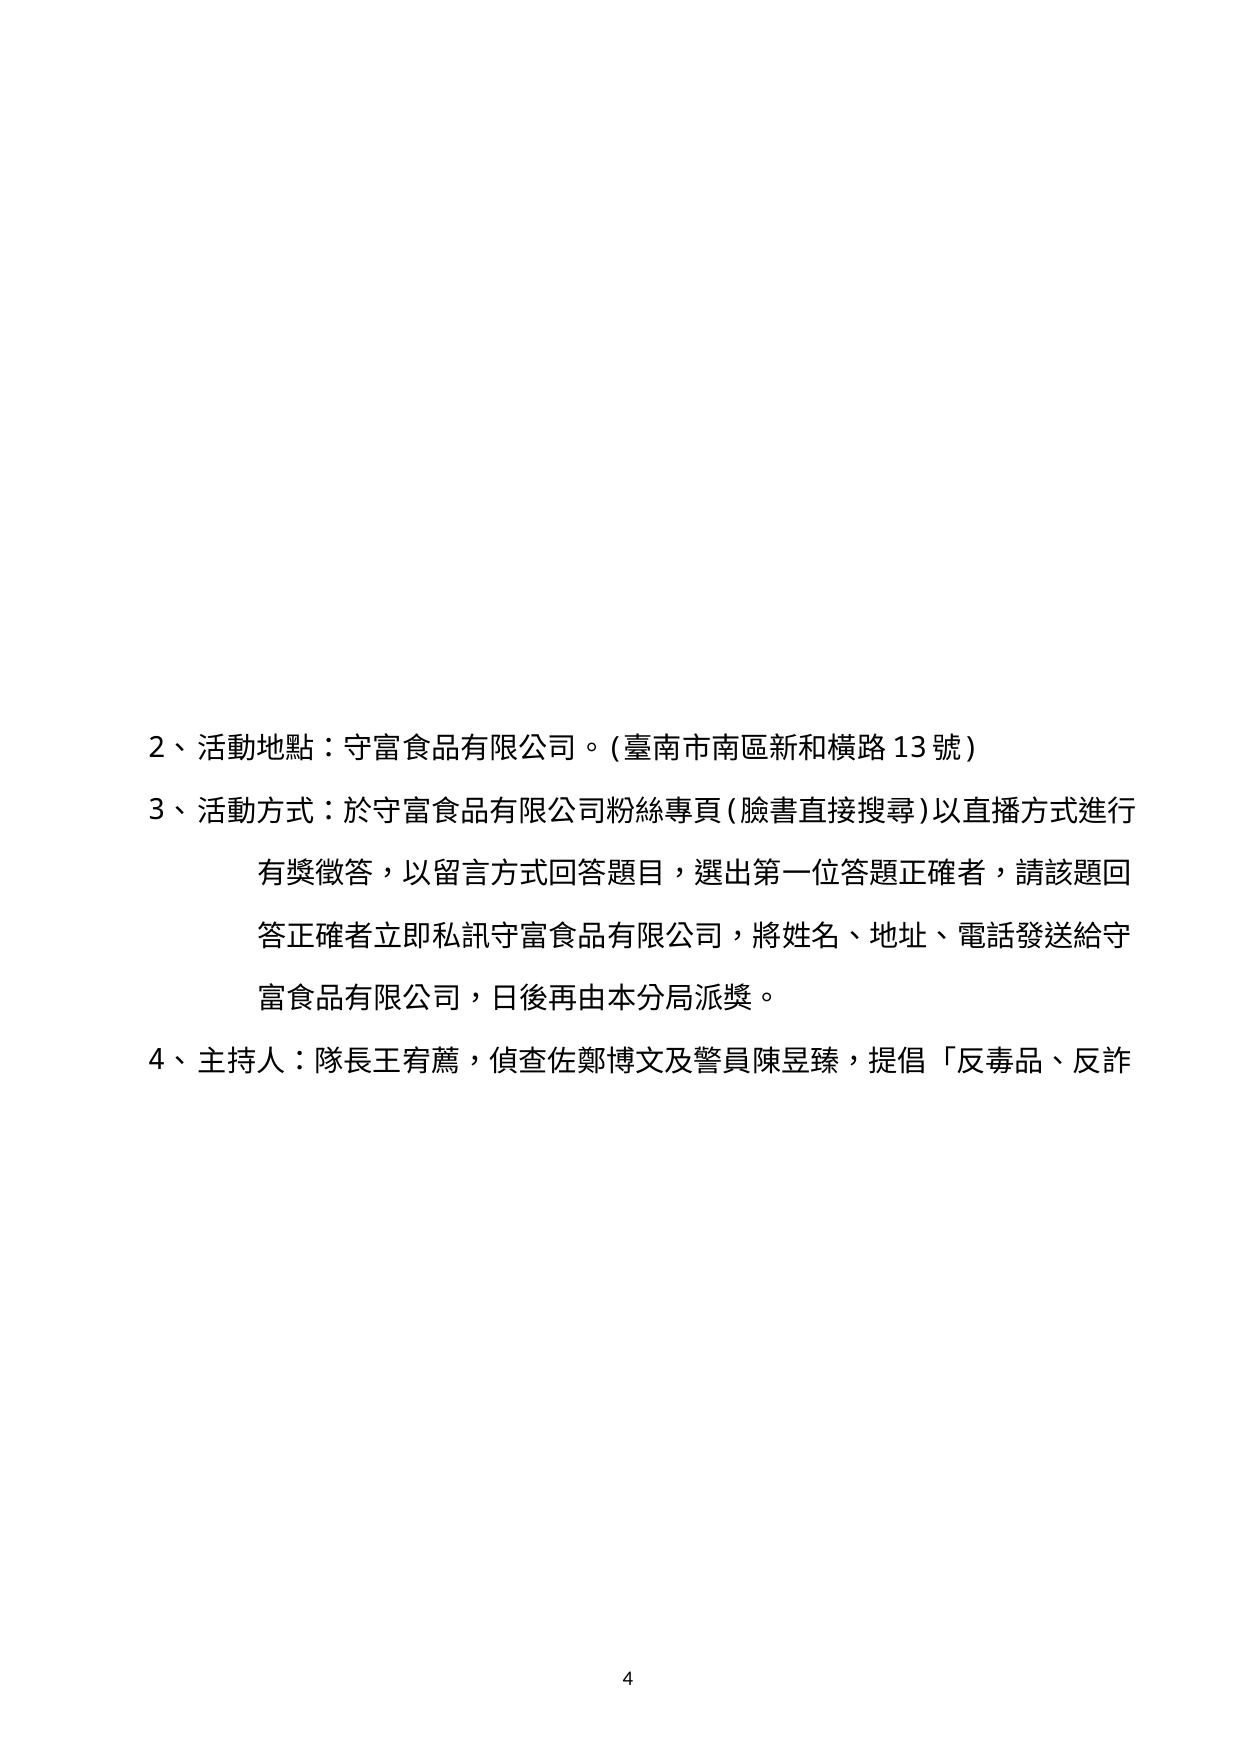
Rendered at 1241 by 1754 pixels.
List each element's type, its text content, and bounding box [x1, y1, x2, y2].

list 主持人：隊長王宥薦，偵查佐鄭博文及警員陳昱臻，提倡「反毒品、反詐 [148, 1017, 1137, 1079]
list 活動方式：於守富食品有限公司粉絲專頁(臉書直接搜尋)以直播方式進行有獎徵答，以留言方式回答題目，選出第一位答題正確者，請該題回答正確者立即私訊守富食品有限公司，將姓名、地址、電話發送給守富食品有限公司，日後再由本分局派獎。 [148, 767, 1137, 1017]
list 活動地點：守富食品有限公司。(臺南市南區新和橫路13號) [148, 704, 1137, 767]
